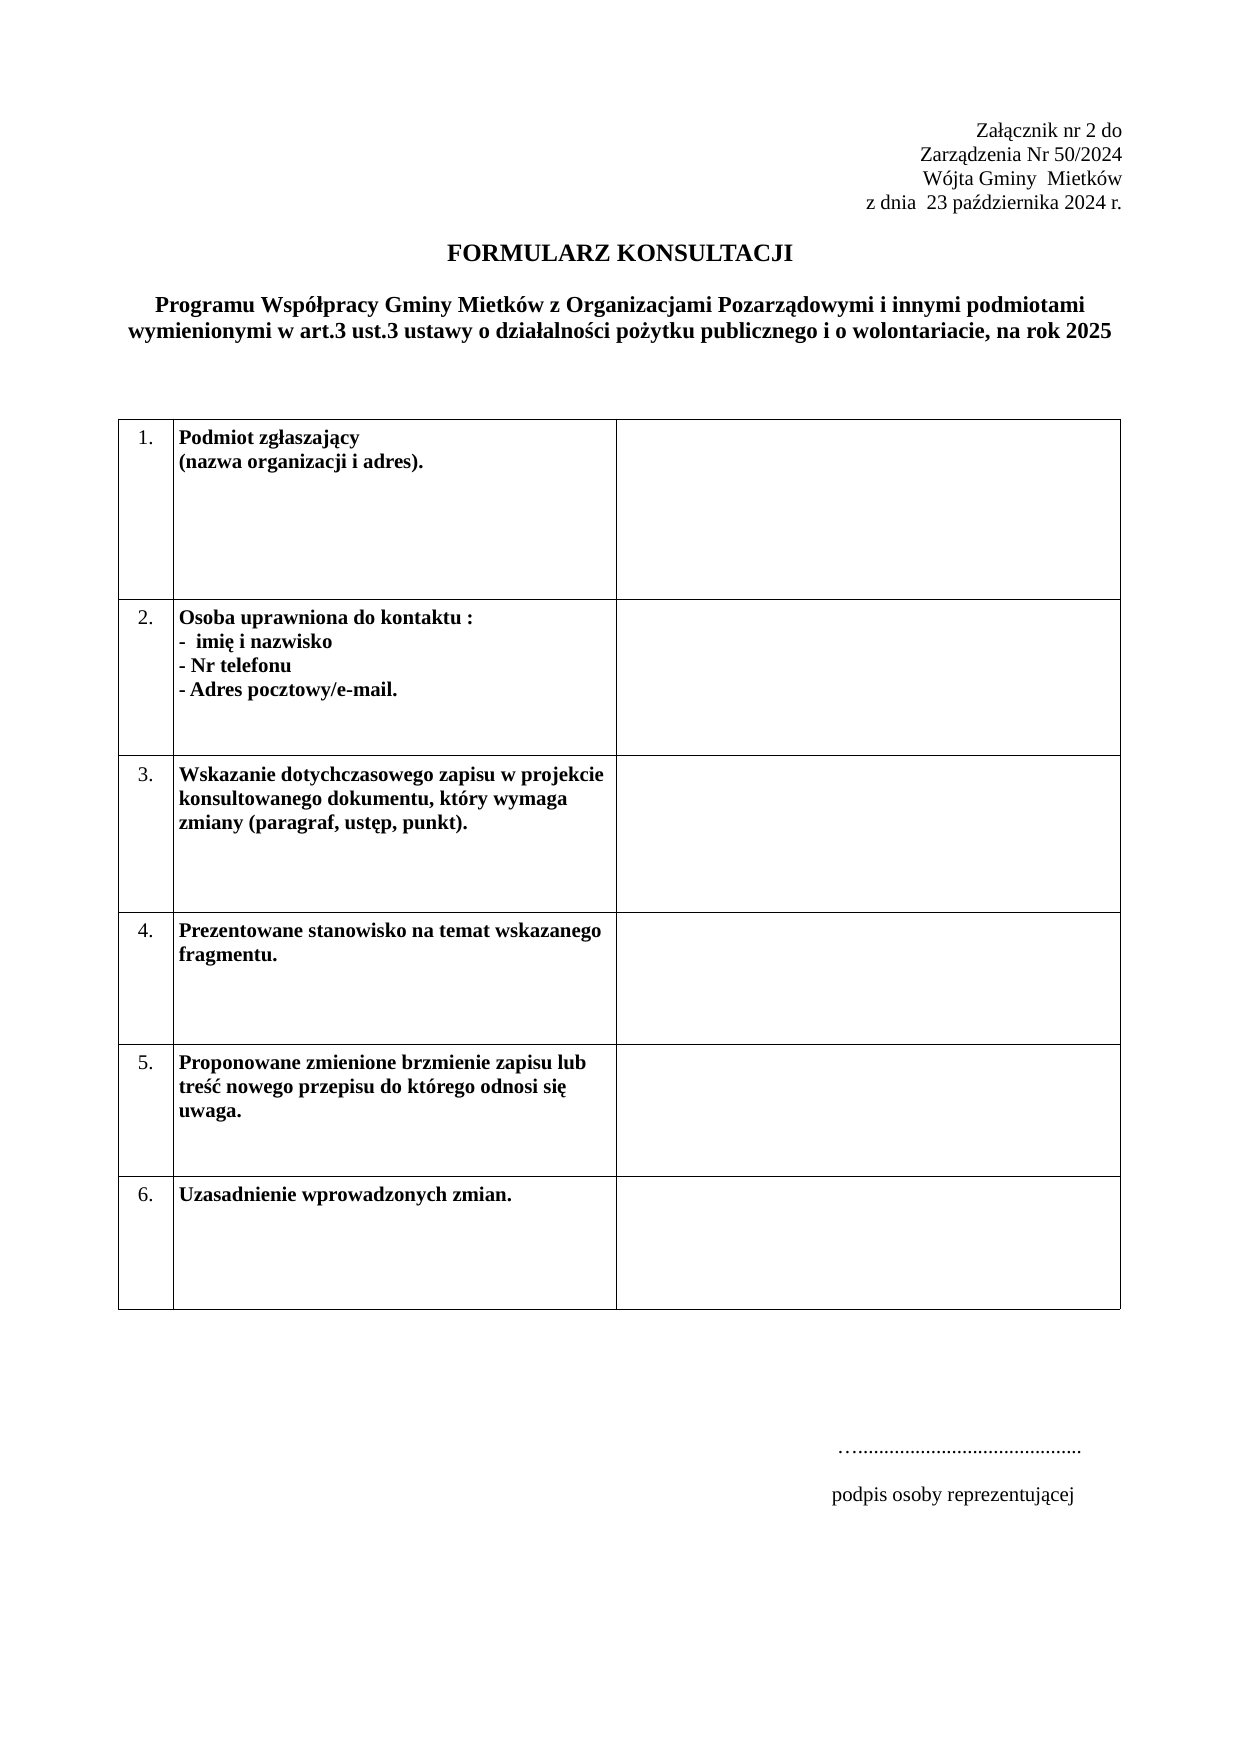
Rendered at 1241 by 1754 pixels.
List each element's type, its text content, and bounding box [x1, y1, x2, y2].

text Programu Współpracy Gminy Mietków z Organizacjami Pozarządowymi i innymi podmiotami wymienionymi w art.3 ust.3 ustawy o działalności pożytku publicznego i o wolontariacie, na rok 2025 [118, 291, 1122, 344]
text …........................................... [118, 1434, 1122, 1458]
table_header 1. [119, 420, 173, 599]
text Zarządzenia Nr 50/2024 [118, 142, 1122, 166]
table_cell [617, 913, 1120, 1044]
table_cell Uzasadnienie wprowadzonych zmian. [174, 1177, 616, 1308]
table_header [617, 420, 1120, 599]
table_cell Osoba uprawniona do kontaktu : - imię i nazwisko - Nr telefonu - Adres pocztowy/e-mail. [174, 600, 616, 755]
table_cell 6. [119, 1177, 173, 1308]
table_cell [617, 1045, 1120, 1176]
text z dnia 23 października 2024 r. [118, 190, 1122, 214]
table_header Podmiot zgłaszający (nazwa organizacji i adres). [174, 420, 616, 599]
text Załącznik nr 2 do [118, 118, 1122, 142]
table_cell [617, 756, 1120, 912]
table_cell [617, 1177, 1120, 1308]
text podpis osoby reprezentującej [118, 1482, 1122, 1506]
table_cell 5. [119, 1045, 173, 1176]
table_cell [617, 600, 1120, 755]
table_cell Prezentowane stanowisko na temat wskazanego fragmentu. [174, 913, 616, 1044]
table_cell Wskazanie dotychczasowego zapisu w projekcie konsultowanego dokumentu, który wymaga zmiany (paragraf, ustęp, punkt). [174, 756, 616, 912]
table_cell 4. [119, 913, 173, 1044]
text FORMULARZ KONSULTACJI [118, 238, 1122, 267]
text Wójta Gminy Mietków [118, 166, 1122, 190]
table_cell 2. [119, 600, 173, 755]
table_cell Proponowane zmienione brzmienie zapisu lub treść nowego przepisu do którego odnosi się uwaga. [174, 1045, 616, 1176]
table_cell 3. [119, 756, 173, 912]
